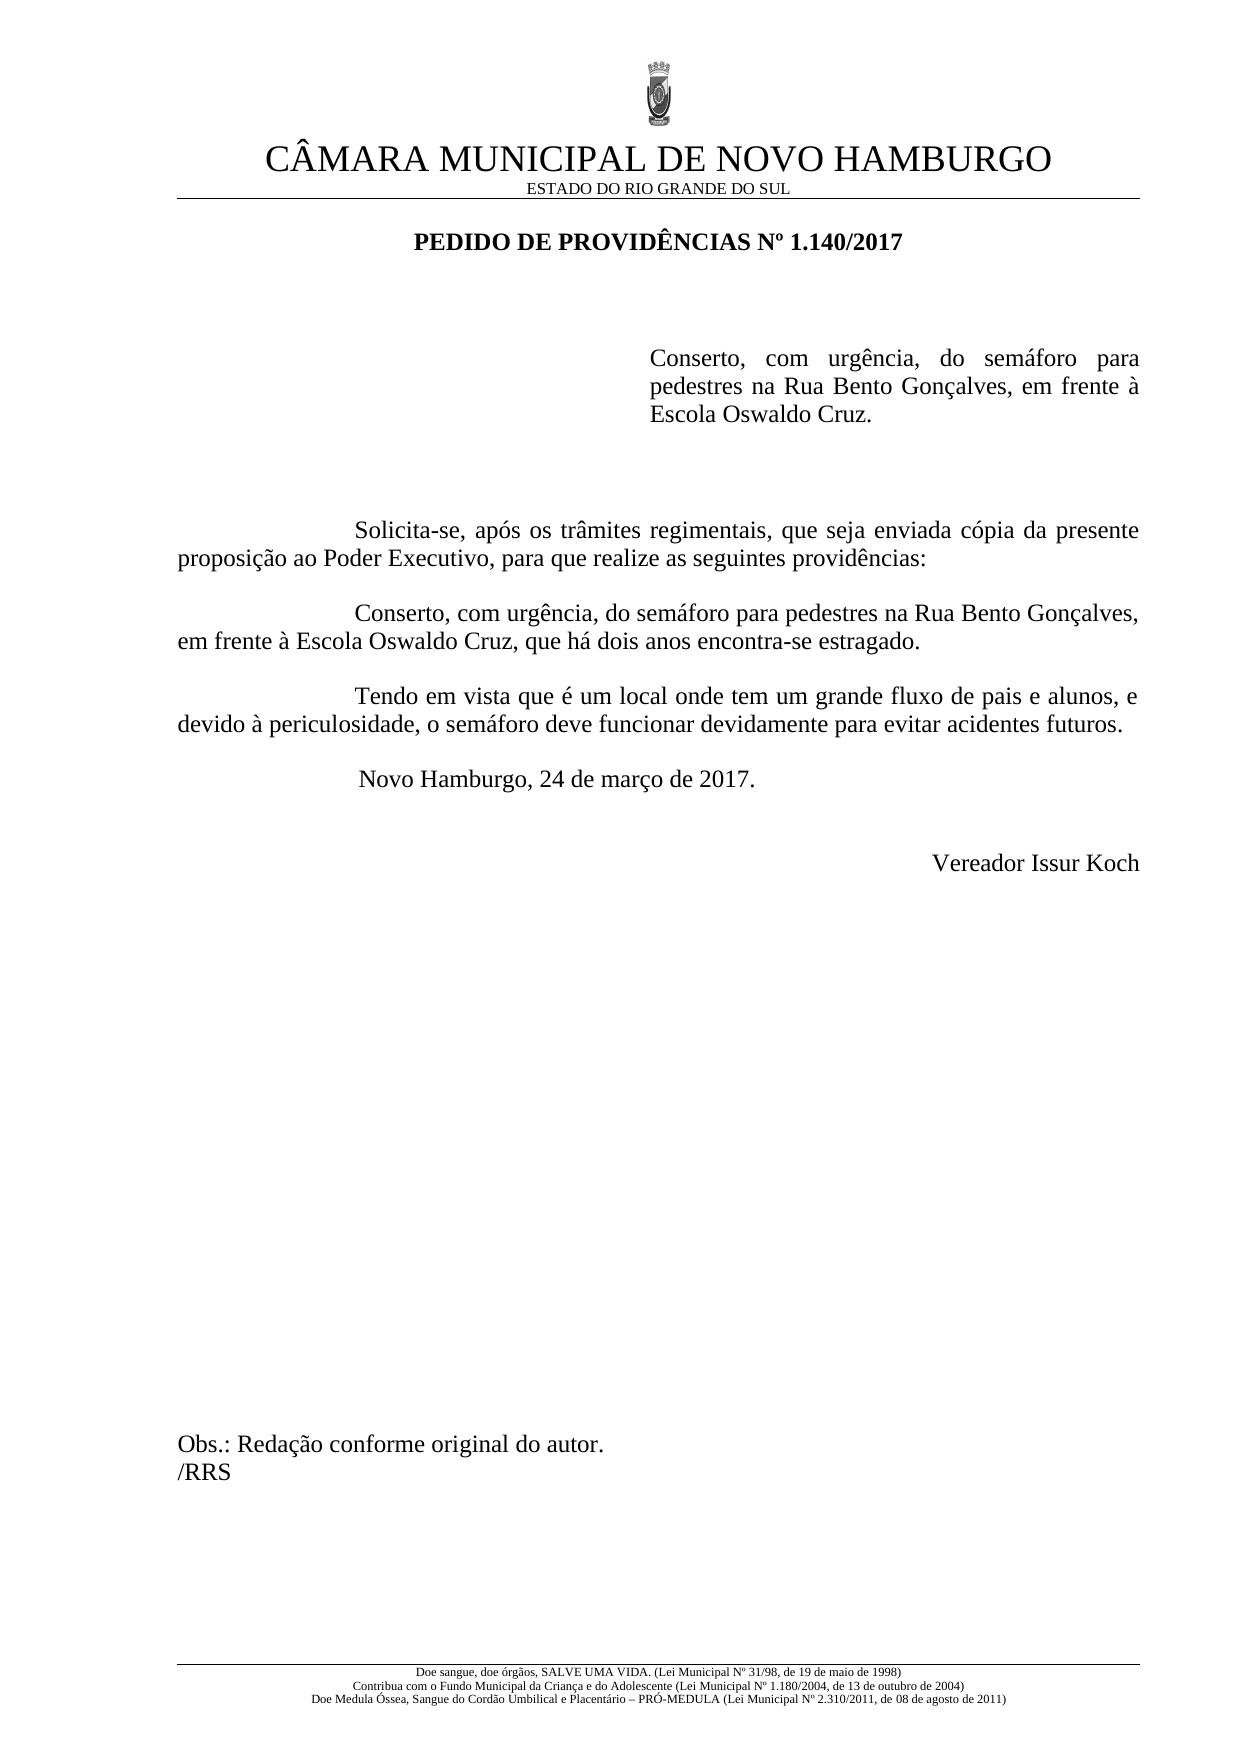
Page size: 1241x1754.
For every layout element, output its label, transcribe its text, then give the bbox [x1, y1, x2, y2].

text Obs.: Redação conforme original do autor. [177, 1431, 1140, 1458]
text /RRS [177, 1458, 1140, 1486]
text Novo Hamburgo, 24 de março de 2017. [177, 766, 1140, 793]
text Conserto, com urgência, do semáforo para pedestres na Rua Bento Gonçalves, em frente à Escola Oswaldo Cruz, que há dois anos encontra-se estragado. [177, 599, 1140, 655]
text Solicita-se, após os trâmites regimentais, que seja enviada cópia da presente proposição ao Poder Executivo, para que realize as seguintes providências: [177, 516, 1140, 572]
text Conserto, com urgência, do semáforo para pedestres na Rua Bento Gonçalves, em frente à Escola Oswaldo Cruz. [649, 344, 1140, 428]
text PEDIDO DE PROVIDÊNCIAS Nº 1.140/2017 [177, 228, 1140, 256]
text Vereador Issur Koch [177, 849, 1140, 876]
text Tendo em vista que é um local onde tem um grande fluxo de pais e alunos, e devido à periculosidade, o semáforo deve funcionar devidamente para evitar acidentes futuros. [177, 682, 1140, 738]
